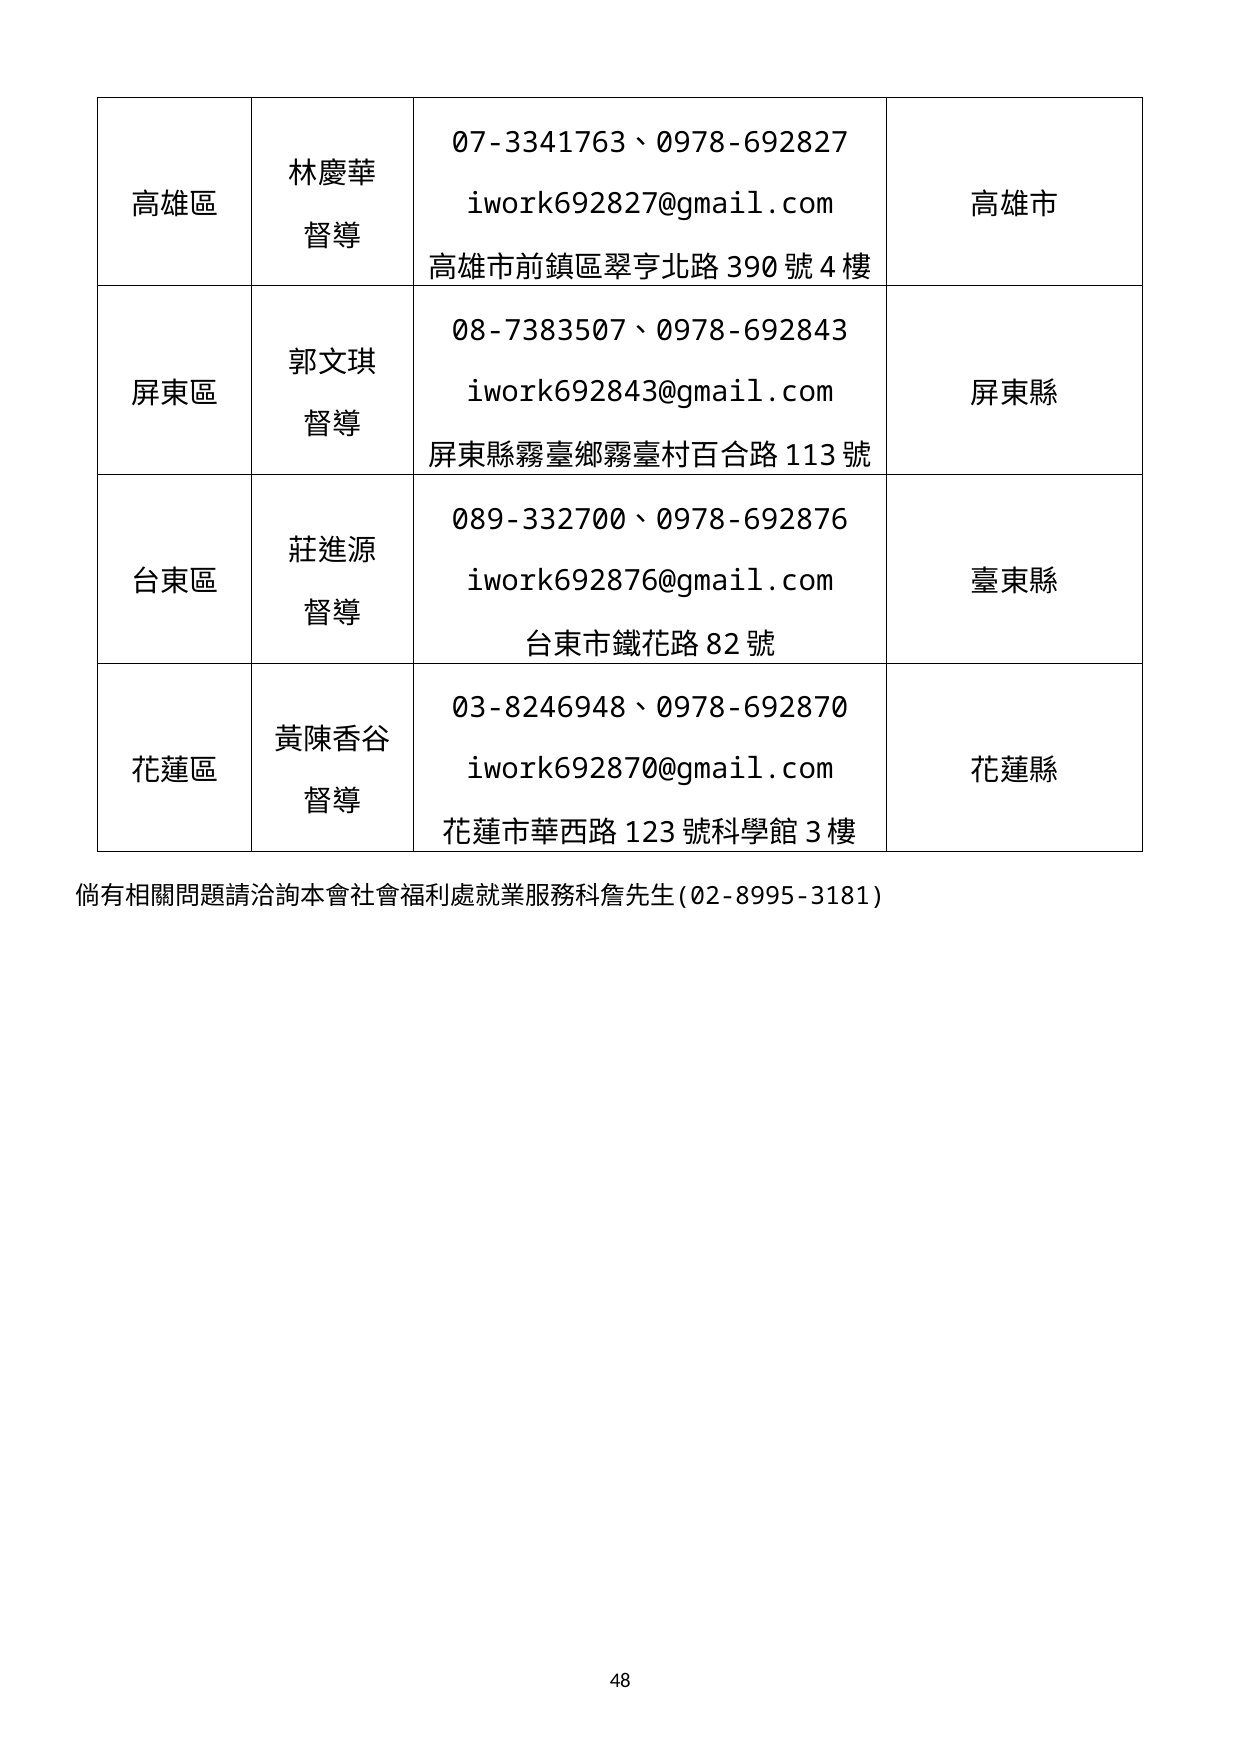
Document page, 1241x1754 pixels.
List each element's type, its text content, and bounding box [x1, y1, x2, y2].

text 倘有相關問題請洽詢本會社會福利處就業服務科詹先生(02-8995-3181) [75, 852, 1233, 914]
table_cell 臺東縣 [887, 475, 1142, 662]
table_cell 台東區 [98, 475, 251, 662]
table_cell 07-3341763、0978-692827 iwork692827@gmail.com 高雄市前鎮區翠亨北路390號4樓 [414, 98, 886, 285]
table_cell 屏東區 [98, 286, 251, 474]
table_cell 03-8246948、0978-692870 iwork692870@gmail.com 花蓮市華西路123號科學館3樓 [414, 664, 886, 851]
table_cell 莊進源 督導 [252, 475, 413, 662]
table_cell 089-332700、0978-692876 iwork692876@gmail.com 台東市鐵花路82號 [414, 475, 886, 662]
table_cell 郭文琪 督導 [252, 286, 413, 474]
table_cell 屏東縣 [887, 286, 1142, 474]
table_cell 花蓮區 [98, 664, 251, 851]
table_cell 林慶華 督導 [252, 98, 413, 285]
table_cell 高雄市 [887, 98, 1142, 285]
table_cell 花蓮縣 [887, 664, 1142, 851]
table_cell 08-7383507、0978-692843 iwork692843@gmail.com 屏東縣霧臺鄉霧臺村百合路113號 [414, 286, 886, 474]
table_cell 高雄區 [98, 98, 251, 285]
table_cell 黃陳香谷 督導 [252, 664, 413, 851]
